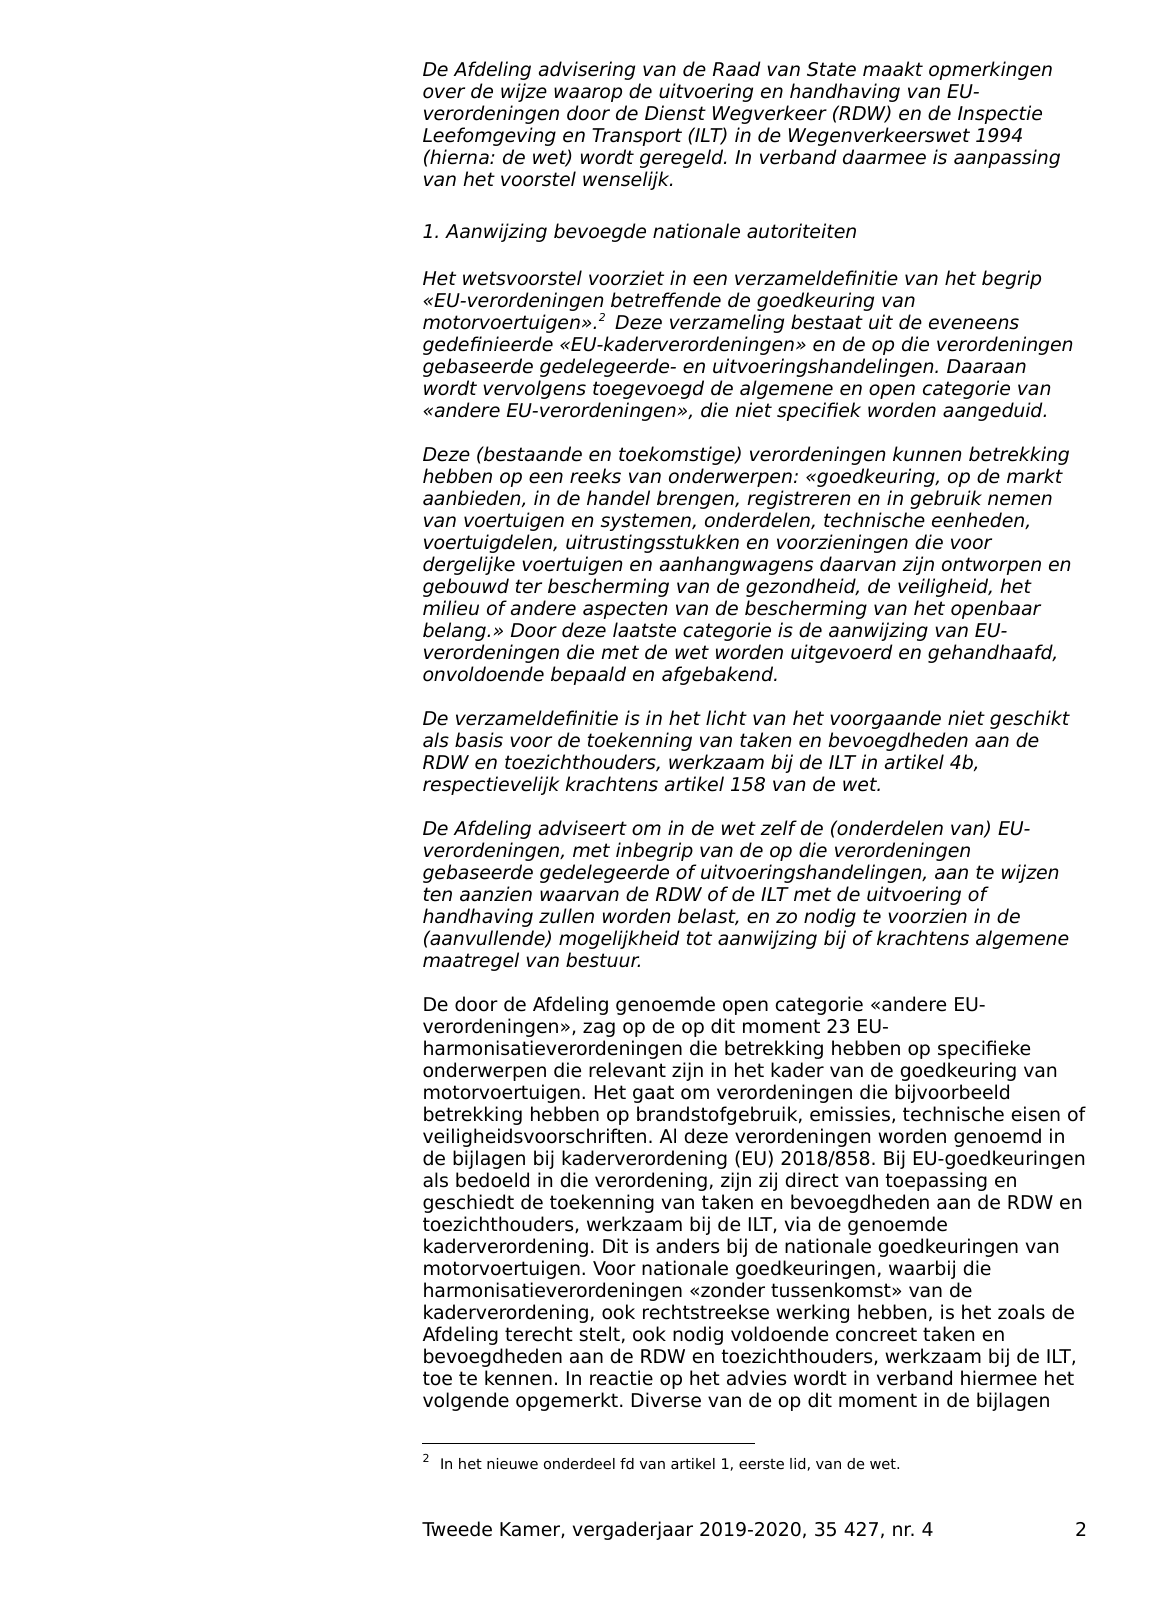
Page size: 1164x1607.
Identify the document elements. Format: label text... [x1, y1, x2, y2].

text Deze (bestaande en toekomstige) verordeningen kunnen betrekking hebben op een reeks van onderwerpen: «goedkeuring, op de markt aanbieden, in de handel brengen, registreren en in gebruik nemen van voertuigen en systemen, onderdelen, technische eenheden, voertuigdelen, uitrustingsstukken en voorzieningen die voor dergelijke voertuigen en aanhangwagens daarvan zijn ontworpen en gebouwd ter bescherming van de gezondheid, de veiligheid, het milieu of andere aspecten van de bescherming van het openbaar belang.» Door deze laatste categorie is de aanwijzing van EU-verordeningen die met de wet worden uitgevoerd en gehandhaafd, onvoldoende bepaald en afgebakend. [422, 444, 1087, 686]
subtitle 1. Aanwijzing bevoegde nationale autoriteiten [422, 221, 1087, 243]
text In het nieuwe onderdeel fd van artikel 1, eerste lid, van de wet. [422, 1452, 1087, 1474]
text De Afdeling adviseert om in de wet zelf de (onderdelen van) EU-verordeningen, met inbegrip van de op die verordeningen gebaseerde gedelegeerde of uitvoeringshandelingen, aan te wijzen ten aanzien waarvan de RDW of de ILT met de uitvoering of handhaving zullen worden belast, en zo nodig te voorzien in de (aanvullende) mogelijkheid tot aanwijzing bij of krachtens algemene maatregel van bestuur. [422, 818, 1087, 972]
text De verzameldefinitie is in het licht van het voorgaande niet geschikt als basis voor de toekenning van taken en bevoegdheden aan de RDW en toezichthouders, werkzaam bij de ILT in artikel 4b, respectievelijk krachtens artikel 158 van de wet. [422, 708, 1087, 796]
text De Afdeling advisering van de Raad van State maakt opmerkingen over de wijze waarop de uitvoering en handhaving van EU-verordeningen door de Dienst Wegverkeer (RDW) en de Inspectie Leefomgeving en Transport (ILT) in de Wegenverkeerswet 1994 (hierna: de wet) wordt geregeld. In verband daarmee is aanpassing van het voorstel wenselijk. [422, 59, 1087, 191]
text De door de Afdeling genoemde open categorie «andere EU-verordeningen», zag op de op dit moment 23 EU-harmonisatieverordeningen die betrekking hebben op specifieke onderwerpen die relevant zijn in het kader van de goedkeuring van motorvoertuigen. Het gaat om verordeningen die bijvoorbeeld betrekking hebben op brandstofgebruik, emissies, technische eisen of veiligheidsvoorschriften. Al deze verordeningen worden genoemd in de bijlagen bij kaderverordening (EU) 2018/858. Bij EU-goedkeuringen als bedoeld in die verordening, zijn zij direct van toepassing en geschiedt de toekenning van taken en bevoegdheden aan de RDW en toezichthouders, werkzaam bij de ILT, via de genoemde kaderverordening. Dit is anders bij de nationale goedkeuringen van motorvoertuigen. Voor nationale goedkeuringen, waarbij die harmonisatieverordeningen «zonder tussenkomst» van de kaderverordening, ook rechtstreekse werking hebben, is het zoals de Afdeling terecht stelt, ook nodig voldoende concreet taken en bevoegdheden aan de RDW en toezichthouders, werkzaam bij de ILT, toe te kennen. In reactie op het advies wordt in verband hiermee het volgende opgemerkt. Diverse van de op dit moment in de bijlagen [422, 994, 1087, 1412]
text Het wetsvoorstel voorziet in een verzameldefinitie van het begrip «EU-verordeningen betreffende de goedkeuring van motorvoertuigen». Deze verzameling bestaat uit de eveneens gedefinieerde «EU-kaderverordeningen» en de op die verordeningen gebaseerde gedelegeerde- en uitvoeringshandelingen. Daaraan wordt vervolgens toegevoegd de algemene en open categorie van «andere EU-verordeningen», die niet specifiek worden aangeduid. [422, 268, 1087, 422]
